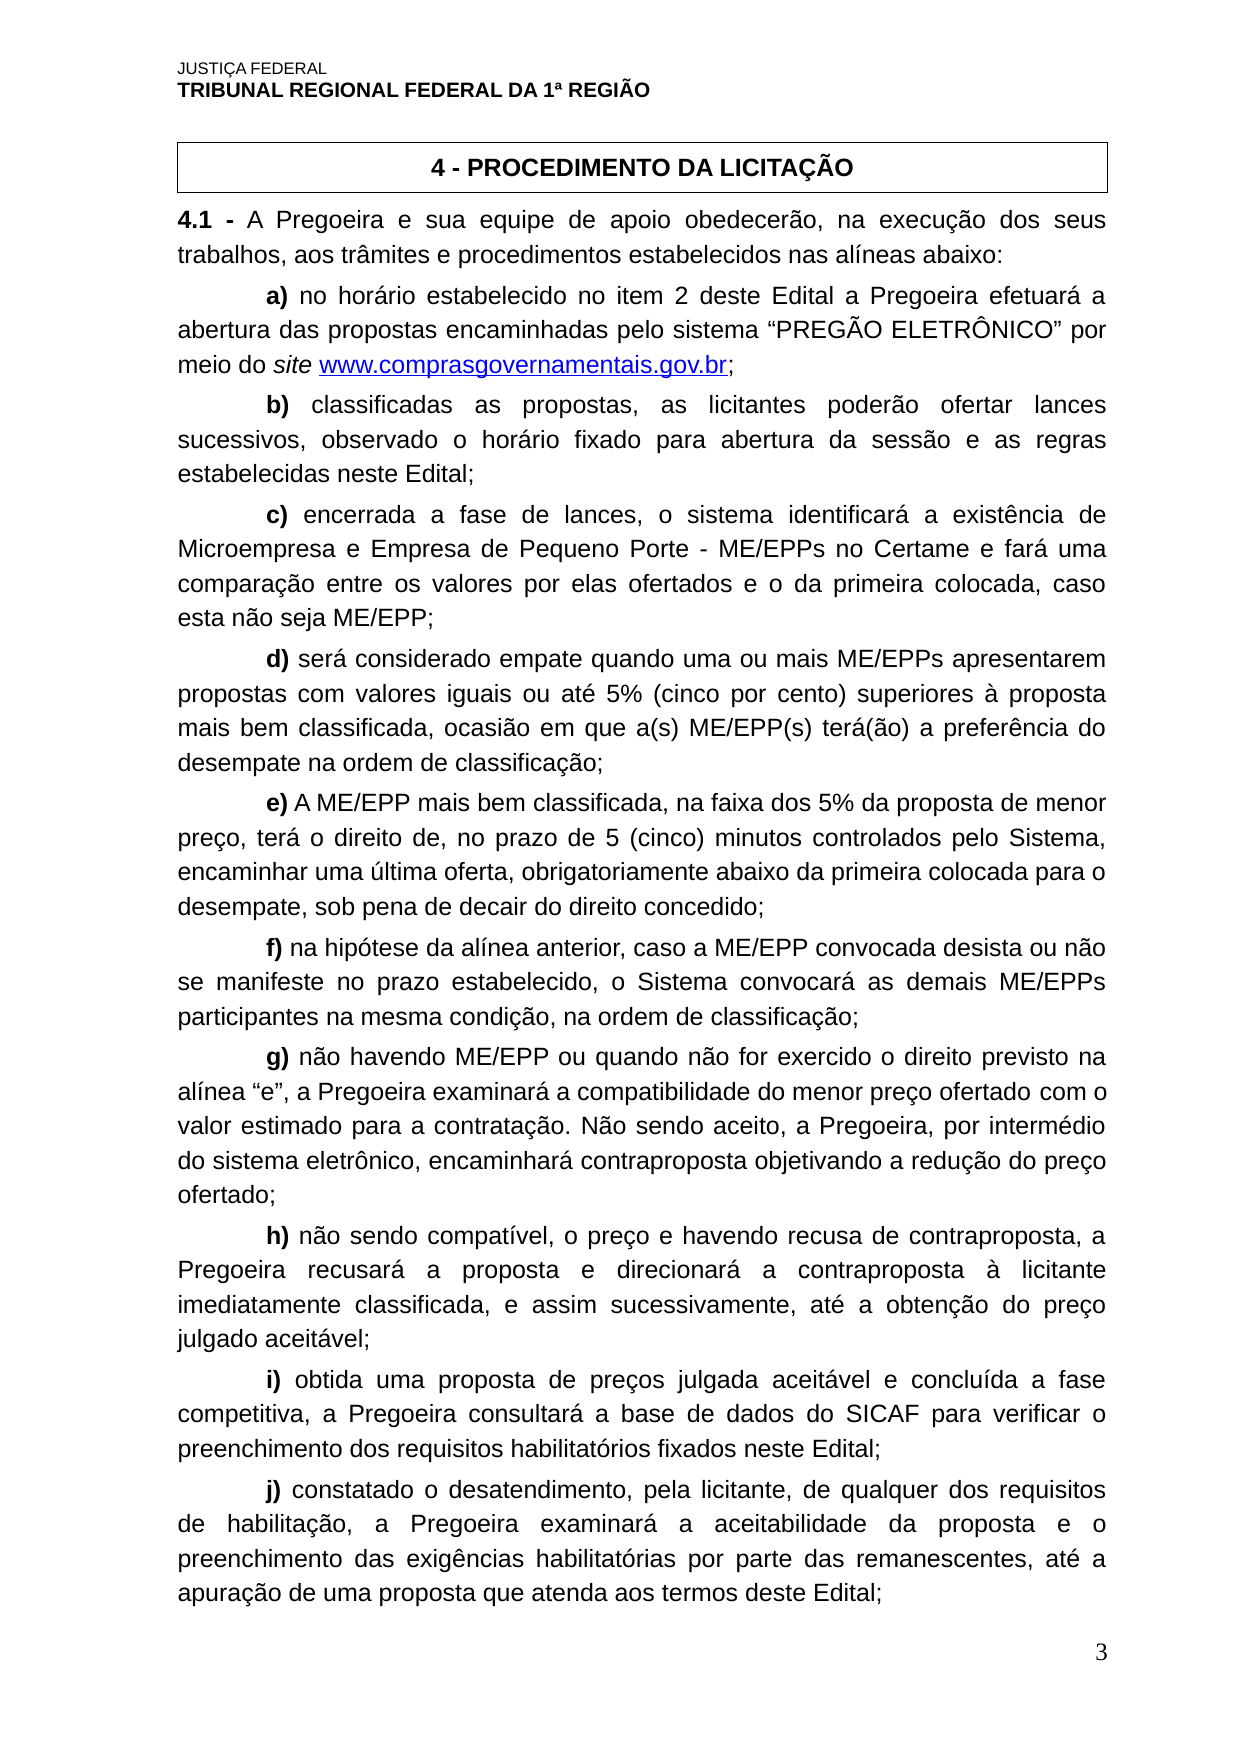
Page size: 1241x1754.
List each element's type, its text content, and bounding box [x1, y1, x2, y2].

list g) não havendo ME/EPP ou quando não for exercido o direito previsto na alínea “e”, a Pregoeira examinará a compatibilidade do menor preço ofertado com o valor estimado para a contratação. Não sendo aceito, a Pregoeira, por intermédio do sistema eletrônico, encaminhará contraproposta objetivando a redução do preço ofertado; [177, 1042, 1108, 1209]
text a) no horário estabelecido no item 2 deste Edital a Pregoeira efetuará a abertura das propostas encaminhadas pelo sistema “PREGÃO ELETRÔNICO” por meio do site www.comprasgovernamentais.gov.br; [177, 281, 1108, 378]
text e) A ME/EPP mais bem classificada, na faixa dos 5% da proposta de menor preço, terá o direito de, no prazo de 5 (cinco) minutos controlados pelo Sistema, encaminhar uma última oferta, obrigatoriamente abaixo da primeira colocada para o desempate, sob pena de decair do direito concedido; [177, 788, 1108, 921]
text 4 - PROCEDIMENTO DA LICITAÇÃO [178, 143, 1107, 192]
text d) será considerado empate quando uma ou mais ME/EPPs apresentarem propostas com valores iguais ou até 5% (cinco por cento) superiores à proposta mais bem classificada, ocasião em que a(s) ME/EPP(s) terá(ão) a preferência do desempate na ordem de classificação; [177, 644, 1108, 776]
text 4.1 - A Pregoeira e sua equipe de apoio obedecerão, na execução dos seus trabalhos, aos trâmites e procedimentos estabelecidos nas alíneas abaixo: [177, 205, 1108, 269]
list j) constatado o desatendimento, pela licitante, de qualquer dos requisitos de habilitação, a Pregoeira examinará a aceitabilidade da proposta e o preenchimento das exigências habilitatórias por parte das remanescentes, até a apuração de uma proposta que atenda aos termos deste Edital; [177, 1475, 1108, 1607]
text f) na hipótese da alínea anterior, caso a ME/EPP convocada desista ou não se manifeste no prazo estabelecido, o Sistema convocará as demais ME/EPPs participantes na mesma condição, na ordem de classificação; [177, 932, 1108, 1030]
list i) obtida uma proposta de preços julgada aceitável e concluída a fase competitiva, a Pregoeira consultará a base de dados do SICAF para verificar o preenchimento dos requisitos habilitatórios fixados neste Edital; [177, 1365, 1108, 1463]
text c) encerrada a fase de lances, o sistema identificará a existência de Microempresa e Empresa de Pequeno Porte - ME/EPPs no Certame e fará uma comparação entre os valores por elas ofertados e o da primeira colocada, caso esta não seja ME/EPP; [177, 500, 1108, 632]
list h) não sendo compatível, o preço e havendo recusa de contraproposta, a Pregoeira recusará a proposta e direcionará a contraproposta à licitante imediatamente classificada, e assim sucessivamente, até a obtenção do preço julgado aceitável; [177, 1221, 1108, 1353]
text b) classificadas as propostas, as licitantes poderão ofertar lances sucessivos, observado o horário fixado para abertura da sessão e as regras estabelecidas neste Edital; [177, 390, 1108, 488]
